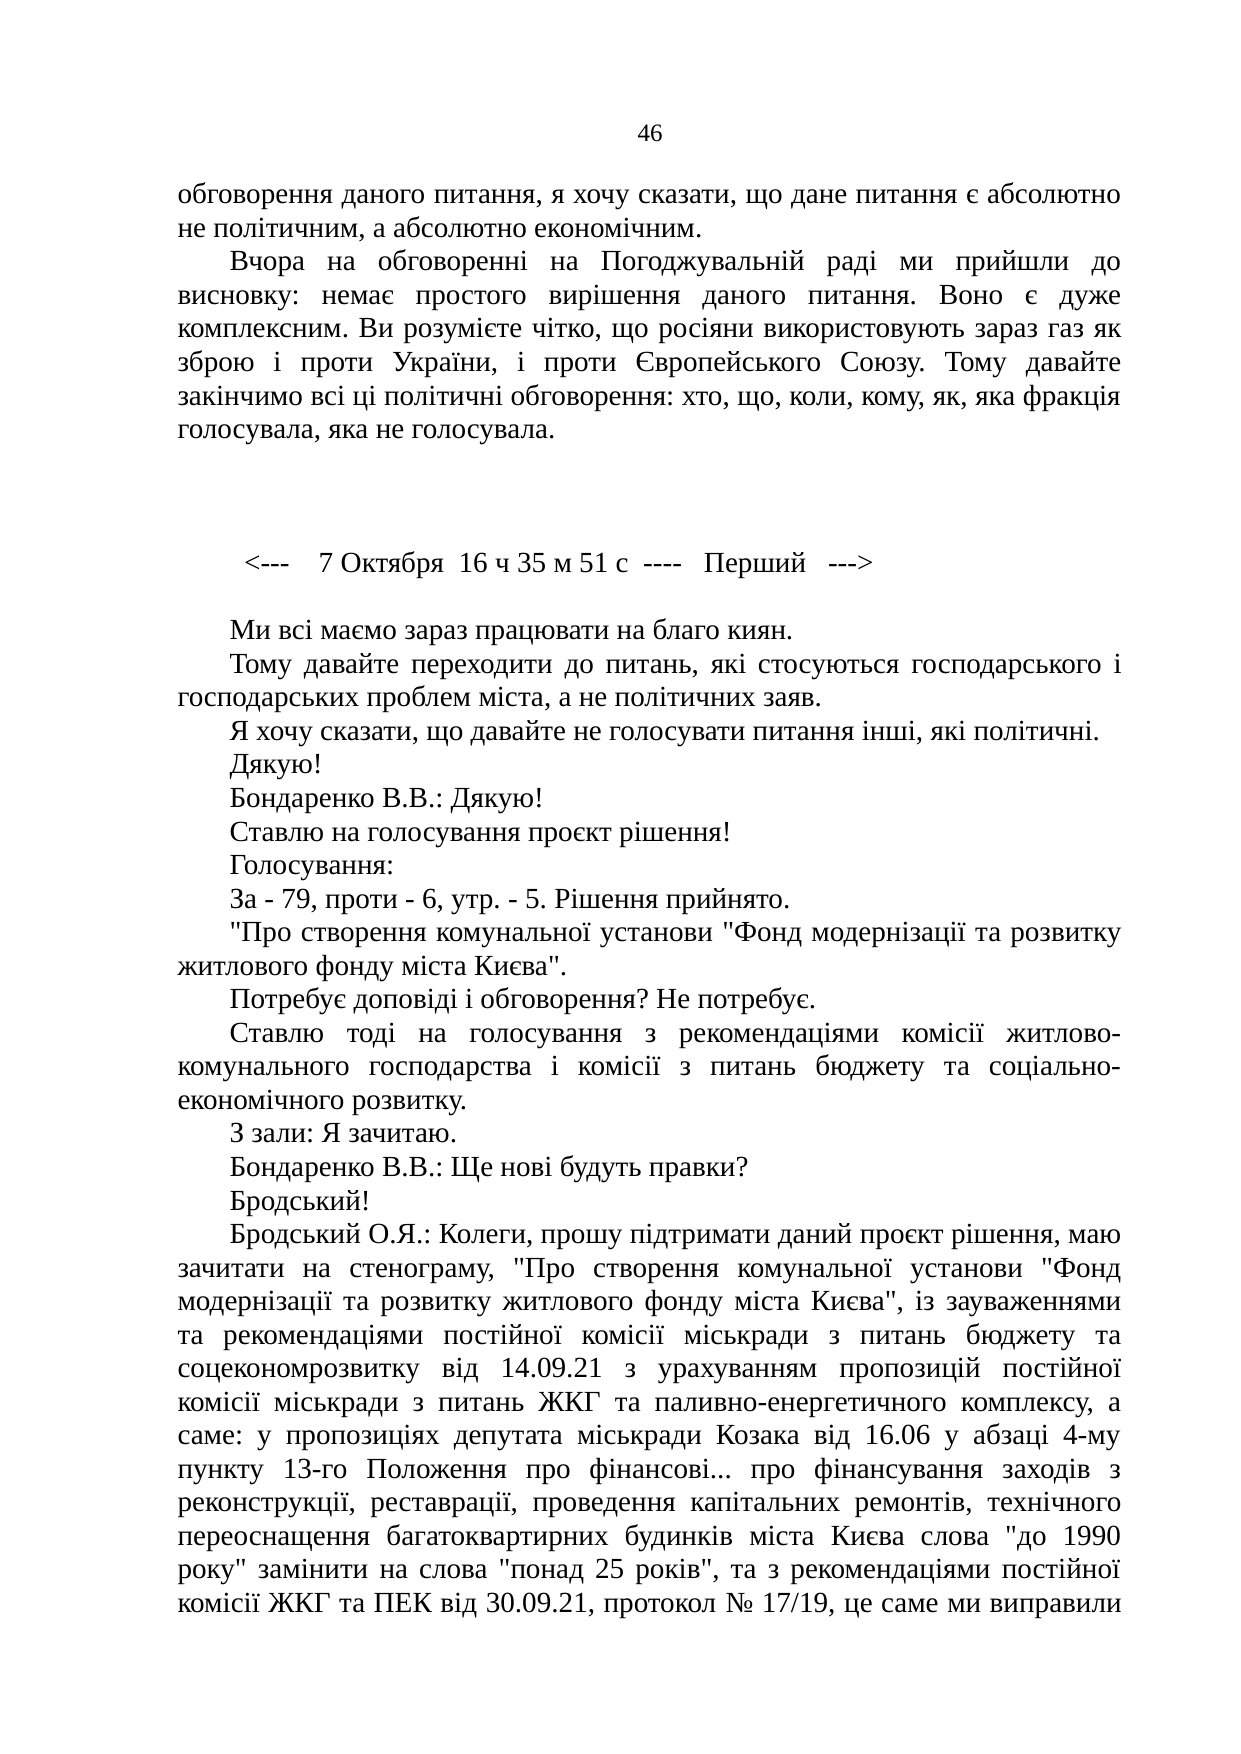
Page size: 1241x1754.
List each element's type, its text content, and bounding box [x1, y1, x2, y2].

text "Про створення комунальної установи "Фонд модернізації та розвитку житлового фонду міста Києва". [177, 914, 1122, 981]
text Ставлю тоді на голосування з рекомендаціями комісії житлово-комунального господарства і комісії з питань бюджету та соціально-економічного розвитку. [177, 1015, 1122, 1116]
text Ми всі маємо зараз працювати на благо киян. [177, 612, 1122, 646]
text обговорення даного питання, я хочу сказати, що дане питання є абсолютно не політичним, а абсолютно економічним. [177, 176, 1122, 243]
text Бондаренко В.В.: Ще нові будуть правки? [177, 1149, 1122, 1183]
text Голосування: [177, 847, 1122, 881]
text <--- 7 Октября 16 ч 35 м 51 с ---- Перший ---> [177, 545, 1122, 579]
text Тому давайте переходити до питань, які стосуються господарського і господарських проблем міста, а не політичних заяв. [177, 646, 1122, 713]
text Дякую! [177, 747, 1122, 780]
text Вчора на обговоренні на Погоджувальній раді ми прийшли до висновку: немає простого вирішення даного питання. Воно є дуже комплексним. Ви розумієте чітко, що росіяни використовують зараз газ як зброю і проти України, і проти Європейського Союзу. Тому давайте закінчимо всі ці політичні обговорення: хто, що, коли, кому, як, яка фракція голосувала, яка не голосувала. [177, 243, 1122, 445]
text Ставлю на голосування проєкт рішення! [177, 814, 1122, 847]
text Потребує доповіді і обговорення? Не потребує. [177, 981, 1122, 1015]
text Бродський! [177, 1183, 1122, 1216]
text Я хочу сказати, що давайте не голосувати питання інші, які політичні. [177, 713, 1122, 747]
text Бондаренко В.В.: Дякую! [177, 780, 1122, 814]
text Бродський О.Я.: Колеги, прошу підтримати даний проєкт рішення, маю зачитати на стенограму, "Про створення комунальної установи "Фонд модернізації та розвитку житлового фонду міста Києва", із зауваженнями та рекомендаціями постійної комісії міськради з питань бюджету та соцекономрозвитку від 14.09.21 з урахуванням пропозицій постійної комісії міськради з питань ЖКГ та паливно-енергетичного комплексу, а саме: у пропозиціях депутата міськради Козака від 16.06 у абзаці 4-му пункту 13-го Положення про фінансові... про фінансування заходів з реконструкції, реставрації, проведення капітальних ремонтів, технічного переоснащення багатоквартирних будинків міста Києва слова "до 1990 року" замінити на слова "понад 25 років", та з рекомендаціями постійної комісії ЖКГ та ПЕК від 30.09.21, протокол № 17/19, це саме ми виправили [177, 1216, 1122, 1619]
text З зали: Я зачитаю. [177, 1116, 1122, 1149]
text За - 79, проти - 6, утр. - 5. Рішення прийнято. [177, 881, 1122, 914]
